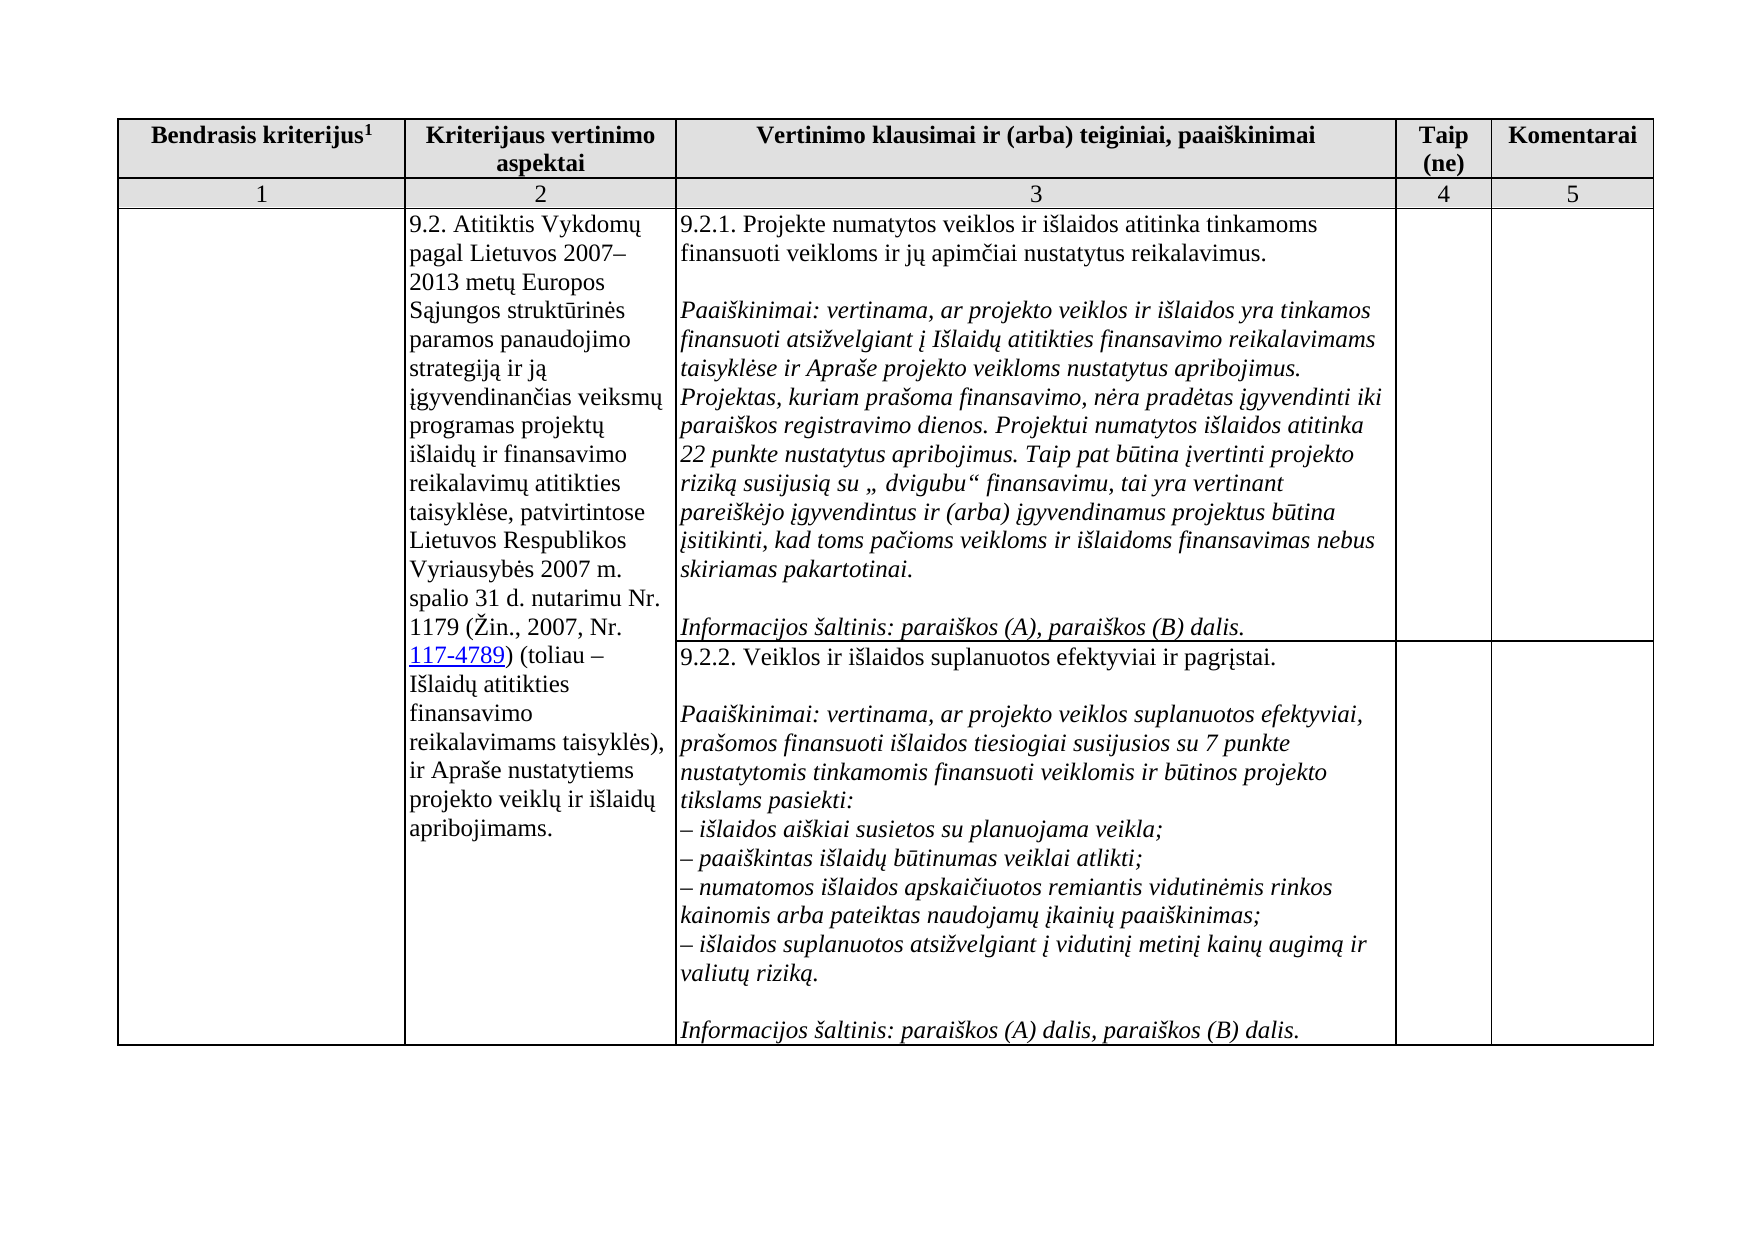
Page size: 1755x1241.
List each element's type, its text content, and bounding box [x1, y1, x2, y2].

table_cell 2 [406, 179, 675, 207]
table_cell 9.2.1. Projekte numatytos veiklos ir išlaidos atitinka tinkamoms finansuoti veikloms ir jų apimčiai nustatytus reikalavimus. Paaiškinimai: vertinama, ar projekto veiklos ir išlaidos yra tinkamos finansuoti atsižvelgiant į Išlaidų atitikties finansavimo reikalavimams taisyklėse ir Apraše projekto veikloms nustatytus apribojimus. Projektas, kuriam prašoma finansavimo, nėra pradėtas įgyvendinti iki paraiškos registravimo dienos. Projektui numatytos išlaidos atitinka 22 punkte nustatytus apribojimus. Taip pat būtina įvertinti projekto riziką susijusią su „ dvigubu“ finansavimu, tai yra vertinant pareiškėjo įgyvendintus ir (arba) įgyvendinamus projektus būtina įsitikinti, kad toms pačioms veikloms ir išlaidoms finansavimas nebus skiriamas pakartotinai. Informacijos šaltinis: paraiškos (A), paraiškos (B) dalis. [677, 209, 1395, 640]
table_cell [119, 209, 404, 1044]
table_cell 9.2. Atitiktis Vykdomų pagal Lietuvos 2007–2013 metų Europos Sąjungos struktūrinės paramos panaudojimo strategiją ir ją įgyvendinančias veiksmų programas projektų išlaidų ir finansavimo reikalavimų atitikties taisyklėse, patvirtintose Lietuvos Respublikos Vyriausybės 2007 m. spalio 31 d. nutarimu Nr. 1179 (Žin., 2007, Nr. 117-4789) (toliau – Išlaidų atitikties finansavimo reikalavimams taisyklės), ir Apraše nustatytiems projekto veiklų ir išlaidų apribojimams. [406, 209, 675, 1044]
table_cell 1 [119, 179, 404, 207]
table_cell 4 [1397, 179, 1491, 207]
table_cell 9.2.2. Veiklos ir išlaidos suplanuotos efektyviai ir pagrįstai. Paaiškinimai: vertinama, ar projekto veiklos suplanuotos efektyviai, prašomos finansuoti išlaidos tiesiogiai susijusios su 7 punkte nustatytomis tinkamomis finansuoti veiklomis ir būtinos projekto tikslams pasiekti: – išlaidos aiškiai susietos su planuojama veikla; – paaiškintas išlaidų būtinumas veiklai atlikti; – numatomos išlaidos apskaičiuotos remiantis vidutinėmis rinkos kainomis arba pateiktas naudojamų įkainių paaiškinimas; – išlaidos suplanuotos atsižvelgiant į vidutinį metinį kainų augimą ir valiutų riziką. Informacijos šaltinis: paraiškos (A) dalis, paraiškos (B) dalis. [677, 642, 1395, 1044]
table_cell [1492, 642, 1653, 1044]
table_cell 3 [677, 179, 1395, 207]
table_header Komentarai [1492, 120, 1653, 177]
table_cell 5 [1492, 179, 1653, 207]
table_cell [1492, 209, 1653, 640]
table_cell [1397, 209, 1491, 640]
table_header Taip (ne) [1397, 120, 1491, 177]
table_header Kriterijaus vertinimo aspektai [406, 120, 675, 177]
table_cell [1397, 642, 1491, 1044]
table_header Vertinimo klausimai ir (arba) teiginiai, paaiškinimai [677, 120, 1395, 177]
table_header Bendrasis kriterijus1 [119, 120, 404, 177]
